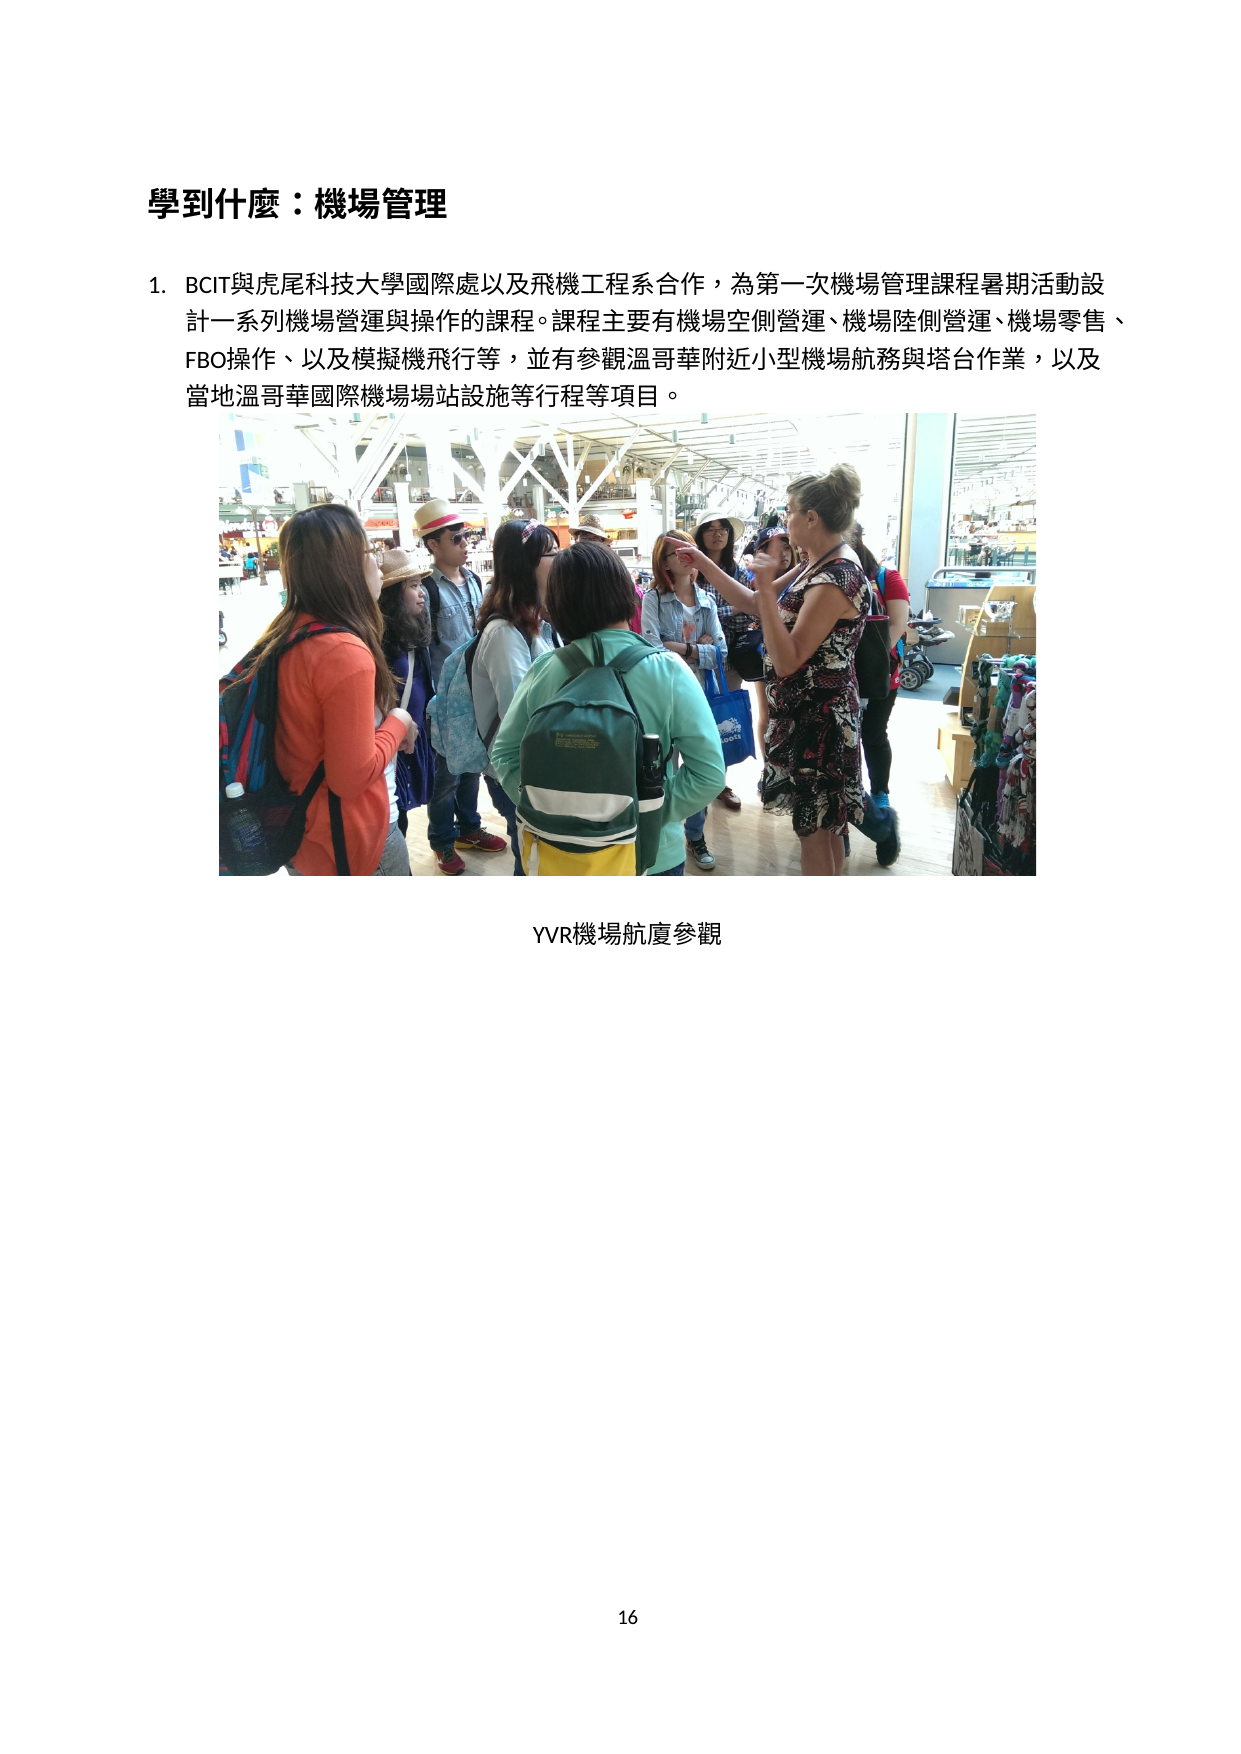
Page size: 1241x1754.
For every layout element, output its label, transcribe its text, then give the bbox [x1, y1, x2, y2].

picture [219, 413, 1037, 876]
list BCIT與虎尾科技大學國際處以及飛機工程系合作，為第一次機場管理課程暑期活動設計一系列機場營運與操作的課程。課程主要有機場空側營運、機場陸側營運、機場零售、FBO操作、以及模擬機飛行等，並有參觀溫哥華附近小型機場航務與塔台作業，以及當地溫哥華國際機場場站設施等行程等項目。 [148, 263, 1107, 413]
text 學到什麼：機場管理 [148, 164, 1107, 239]
text YVR機場航廈參觀 [148, 913, 1107, 951]
